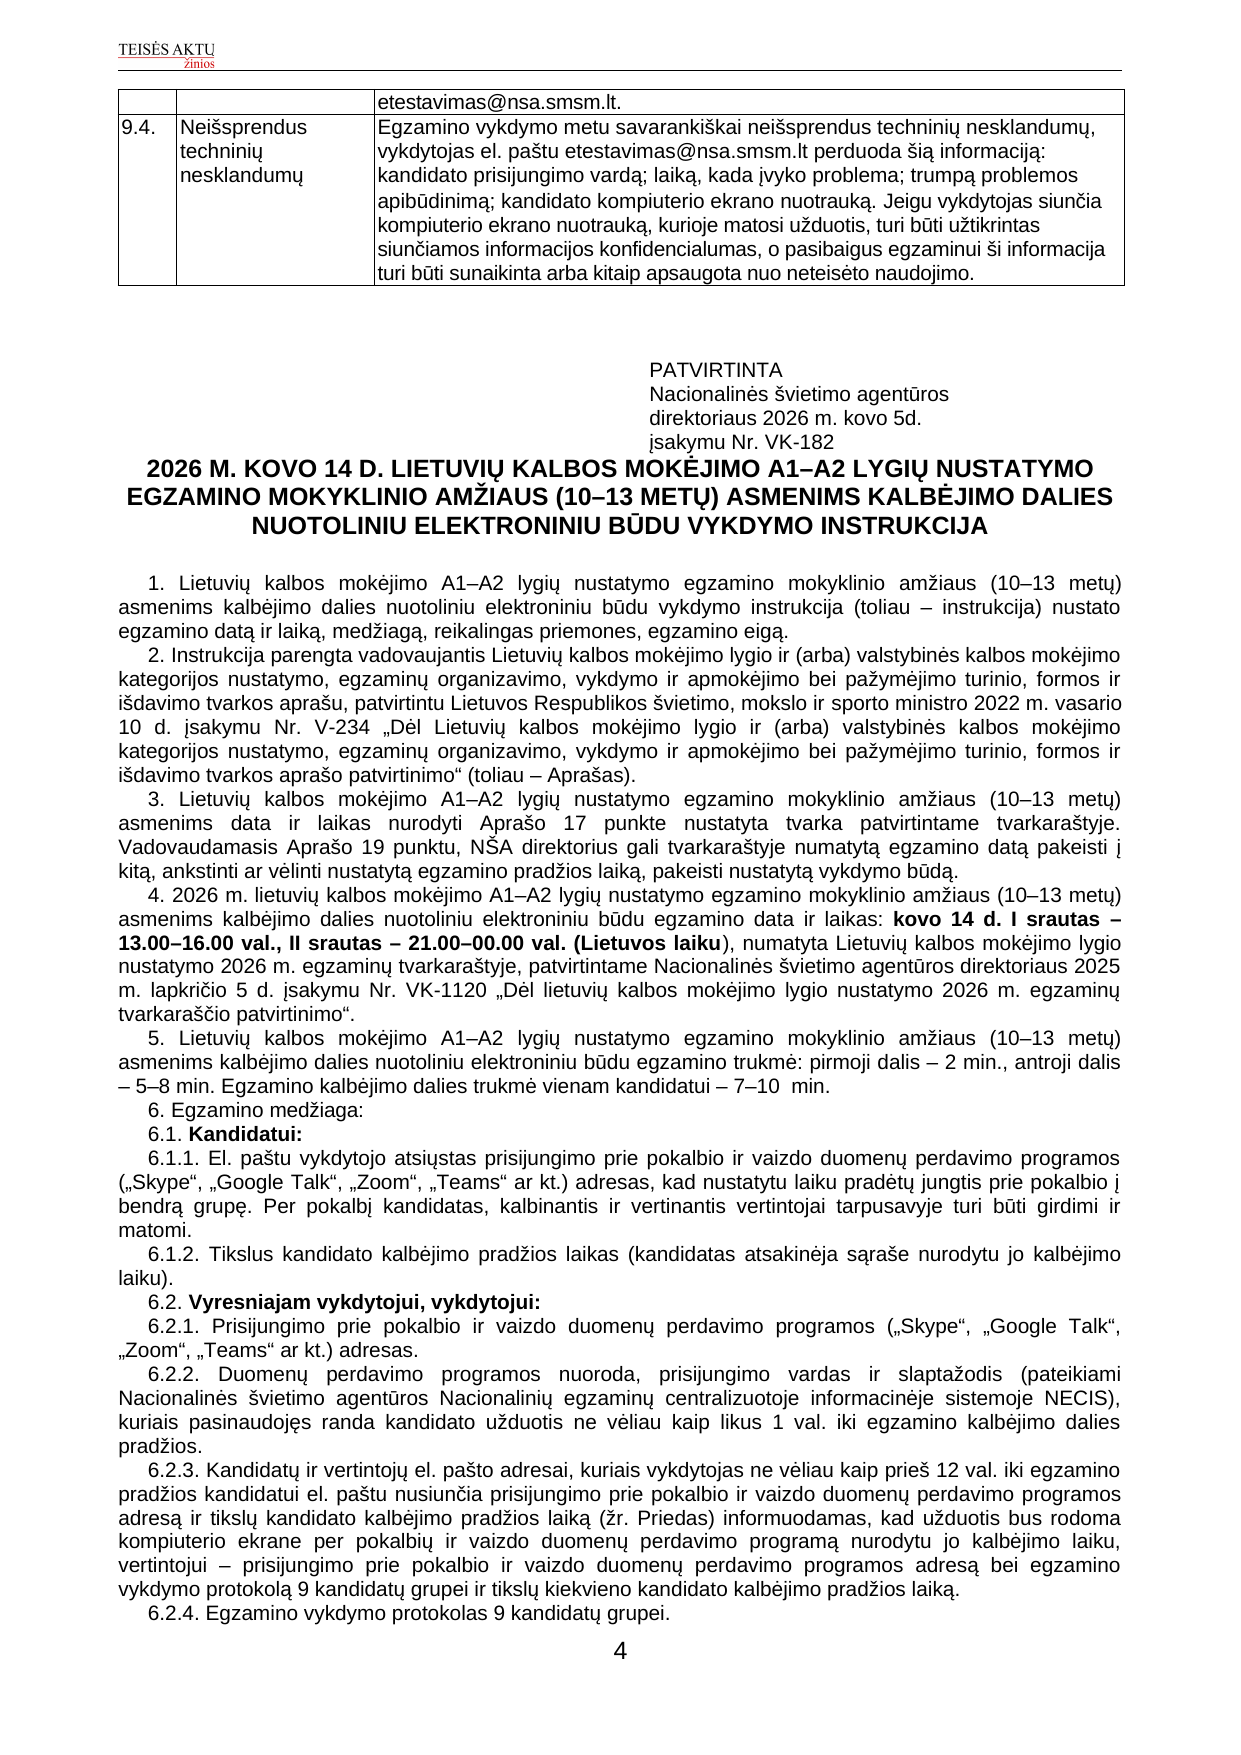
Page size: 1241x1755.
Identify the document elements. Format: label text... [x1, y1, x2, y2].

text 3. Lietuvių kalbos mokėjimo A1–A2 lygių nustatymo egzamino mokyklinio amžiaus (10–13 metų) asmenims data ir laikas nurodyti Aprašo 17 punkte nustatyta tvarka patvirtintame tvarkaraštyje. Vadovaudamasis Aprašo 19 punktu, NŠA direktorius gali tvarkaraštyje numatytą egzamino datą pakeisti į kitą, ankstinti ar vėlinti nustatytą egzamino pradžios laiką, pakeisti nustatytą vykdymo būdą. [118, 787, 1122, 882]
table_cell [177, 90, 374, 114]
text PATVIRTINTA Nacionalinės švietimo agentūros direktoriaus 2026 m. kovo 5d. įsakymu Nr. VK-182 [649, 358, 1122, 453]
text 6.2. Vyresniajam vykdytojui, vykdytojui: [118, 1290, 1122, 1314]
table_cell Neišsprendus techninių nesklandumų [177, 115, 374, 285]
text 6.2.1. Prisijungimo prie pokalbio ir vaizdo duomenų perdavimo programos („Skype“, „Google Talk“, „Zoom“, „Teams“ ar kt.) adresas. [118, 1314, 1122, 1362]
table_cell etestavimas@nsa.smsm.lt. [375, 90, 1124, 114]
text 6.2.3. Kandidatų ir vertintojų el. pašto adresai, kuriais vykdytojas ne vėliau kaip prieš 12 val. iki egzamino pradžios kandidatui el. paštu nusiunčia prisijungimo prie pokalbio ir vaizdo duomenų perdavimo programos adresą ir tikslų kandidato kalbėjimo pradžios laiką (žr. Priedas) informuodamas, kad užduotis bus rodoma kompiuterio ekrane per pokalbių ir vaizdo duomenų perdavimo programą nurodytu jo kalbėjimo laiku, vertintojui – prisijungimo prie pokalbio ir vaizdo duomenų perdavimo programos adresą bei egzamino vykdymo protokolą 9 kandidatų grupei ir tikslų kiekvieno kandidato kalbėjimo pradžios laiką. [118, 1457, 1122, 1601]
text 1. Lietuvių kalbos mokėjimo A1–A2 lygių nustatymo egzamino mokyklinio amžiaus (10–13 metų) asmenims kalbėjimo dalies nuotoliniu elektroniniu būdu vykdymo instrukcija (toliau – instrukcija) nustato egzamino datą ir laiką, medžiagą, reikalingas priemones, egzamino eigą. [118, 571, 1122, 643]
table_cell [119, 90, 176, 114]
table_cell Egzamino vykdymo metu savarankiškai neišsprendus techninių nesklandumų, vykdytojas el. paštu etestavimas@nsa.smsm.lt perduoda šią informaciją: kandidato prisijungimo vardą; laiką, kada įvyko problema; trumpą problemos apibūdinimą; kandidato kompiuterio ekrano nuotrauką. Jeigu vykdytojas siunčia kompiuterio ekrano nuotrauką, kurioje matosi užduotis, turi būti užtikrintas siunčiamos informacijos konfidencialumas, o pasibaigus egzaminui ši informacija turi būti sunaikinta arba kitaip apsaugota nuo neteisėto naudojimo. [375, 115, 1124, 285]
text 2. Instrukcija parengta vadovaujantis Lietuvių kalbos mokėjimo lygio ir (arba) valstybinės kalbos mokėjimo kategorijos nustatymo, egzaminų organizavimo, vykdymo ir apmokėjimo bei pažymėjimo turinio, formos ir išdavimo tvarkos aprašu, patvirtintu Lietuvos Respublikos švietimo, mokslo ir sporto ministro 2022 m. vasario 10 d. įsakymu Nr. V-234 „Dėl Lietuvių kalbos mokėjimo lygio ir (arba) valstybinės kalbos mokėjimo kategorijos nustatymo, egzaminų organizavimo, vykdymo ir apmokėjimo bei pažymėjimo turinio, formos ir išdavimo tvarkos aprašo patvirtinimo“ (toliau – Aprašas). [118, 643, 1122, 787]
text 6.2.4. Egzamino vykdymo protokolas 9 kandidatų grupei. [118, 1601, 1122, 1625]
table_cell 9.4. [119, 115, 176, 285]
text 2026 M. KOVO 14 D. LIETUVIŲ KALBOS MOKĖJIMO A1–A2 LYGIŲ NUSTATYMO EGZAMINO MOKYKLINIO AMŽIAUS (10–13 METŲ) ASMENIMS KALBĖJIMO DALIES NUOTOLINIU ELEKTRONINIU BŪDU VYKDYMO INSTRUKCIJA [118, 453, 1122, 540]
text 6.1.1. El. paštu vykdytojo atsiųstas prisijungimo prie pokalbio ir vaizdo duomenų perdavimo programos („Skype“, „Google Talk“, „Zoom“, „Teams“ ar kt.) adresas, kad nustatytu laiku pradėtų jungtis prie pokalbio į bendrą grupę. Per pokalbį kandidatas, kalbinantis ir vertinantis vertintojai tarpusavyje turi būti girdimi ir matomi. [118, 1146, 1122, 1242]
text 6.2.2. Duomenų perdavimo programos nuoroda, prisijungimo vardas ir slaptažodis (pateikiami Nacionalinės švietimo agentūros Nacionalinių egzaminų centralizuotoje informacinėje sistemoje NECIS), kuriais pasinaudojęs randa kandidato užduotis ne vėliau kaip likus 1 val. iki egzamino kalbėjimo dalies pradžios. [118, 1362, 1122, 1457]
text 6. Egzamino medžiaga: [118, 1098, 1122, 1122]
text 6.1. Kandidatui: [118, 1122, 1122, 1146]
text 5. Lietuvių kalbos mokėjimo A1–A2 lygių nustatymo egzamino mokyklinio amžiaus (10–13 metų) asmenims kalbėjimo dalies nuotoliniu elektroniniu būdu egzamino trukmė: pirmoji dalis – 2 min., antroji dalis – 5–8 min. Egzamino kalbėjimo dalies trukmė vienam kandidatui – 7–10 min. [118, 1026, 1122, 1098]
text 4. 2026 m. lietuvių kalbos mokėjimo A1–A2 lygių nustatymo egzamino mokyklinio amžiaus (10–13 metų) asmenims kalbėjimo dalies nuotoliniu elektroniniu būdu egzamino data ir laikas: kovo 14 d. I srautas – 13.00–16.00 val., II srautas – 21.00–00.00 val. (Lietuvos laiku), numatyta Lietuvių kalbos mokėjimo lygio nustatymo 2026 m. egzaminų tvarkaraštyje, patvirtintame Nacionalinės švietimo agentūros direktoriaus 2025 m. lapkričio 5 d. įsakymu Nr. VK-1120 „Dėl lietuvių kalbos mokėjimo lygio nustatymo 2026 m. egzaminų tvarkaraščio patvirtinimo“. [118, 882, 1122, 1026]
text 6.1.2. Tikslus kandidato kalbėjimo pradžios laikas (kandidatas atsakinėja sąraše nurodytu jo kalbėjimo laiku). [118, 1242, 1122, 1290]
